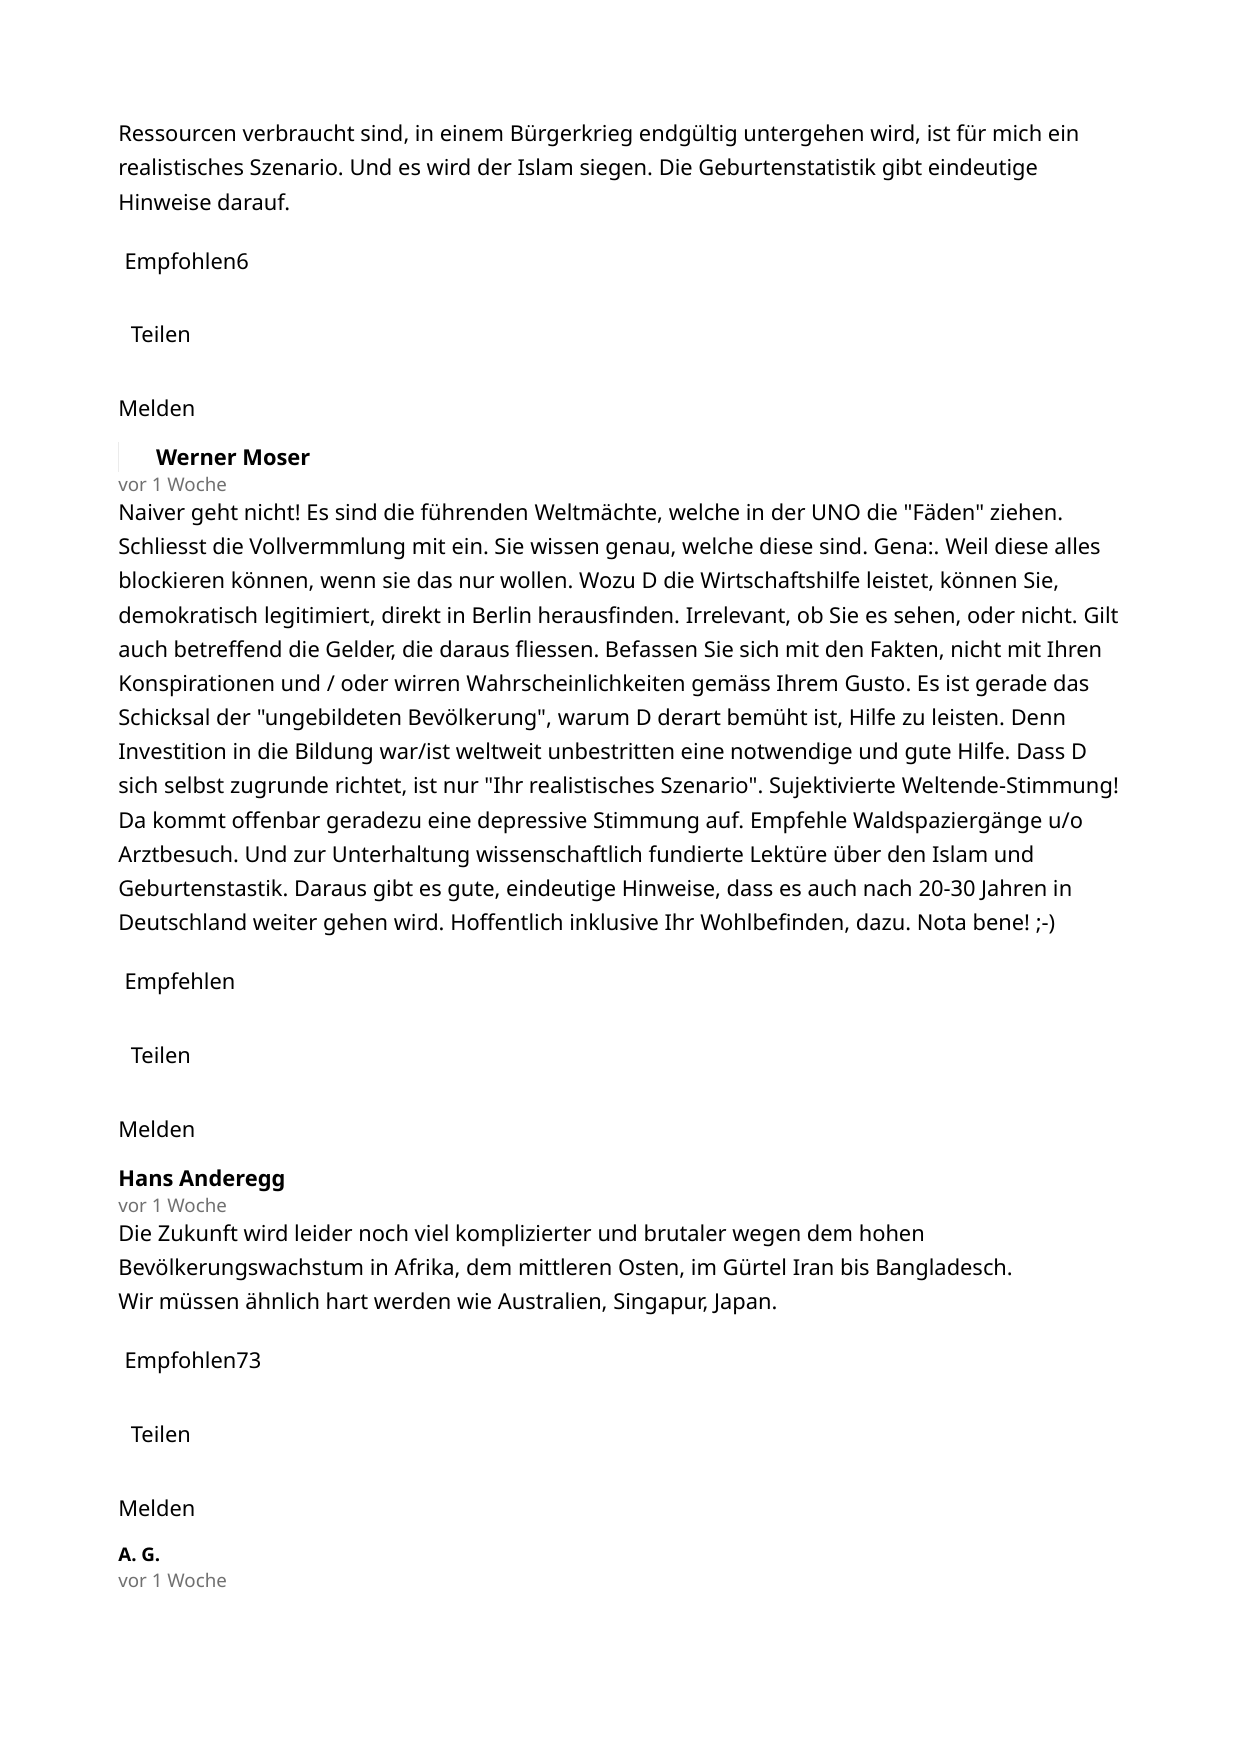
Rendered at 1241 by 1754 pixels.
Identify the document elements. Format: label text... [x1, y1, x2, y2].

text Melden [118, 1114, 1122, 1144]
text Hans Anderegg [118, 1163, 1109, 1192]
text Melden [118, 1493, 1122, 1523]
text Teilen [131, 1419, 1122, 1449]
text Empfehlen [124, 966, 1122, 996]
text Empfohlen73 [124, 1345, 1122, 1375]
text vor 1 Woche [118, 472, 1122, 497]
text Werner Moser [119, 442, 1109, 472]
text vor 1 Woche [118, 1192, 1122, 1218]
text Die Zukunft wird leider noch viel komplizierter und brutaler wegen dem hohen Bevölkerungswachstum in Afrika, dem mittleren Osten, im Gürtel Iran bis Bangladesch. Wir müssen ähnlich hart werden wie Australien, Singapur, Japan. [118, 1218, 1122, 1316]
text Melden [118, 393, 1122, 423]
text vor 1 Woche [118, 1567, 1122, 1593]
text Naiver geht nicht! Es sind die führenden Weltmächte, welche in der UNO die "Fäden" ziehen. Schliesst die Vollvermmlung mit ein. Sie wissen genau, welche diese sind. Gena:. Weil diese alles blockieren können, wenn sie das nur wollen. Wozu D die Wirtschaftshilfe leistet, können Sie, demokratisch legitimiert, direkt in Berlin herausfinden. Irrelevant, ob Sie es sehen, oder nicht. Gilt auch betreffend die Gelder, die daraus fliessen. Befassen Sie sich mit den Fakten, nicht mit Ihren Konspirationen und / oder wirren Wahrscheinlichkeiten gemäss Ihrem Gusto. Es ist gerade das Schicksal der "ungebildeten Bevölkerung", warum D derart bemüht ist, Hilfe zu leisten. Denn Investition in die Bildung war/ist weltweit unbestritten eine notwendige und gute Hilfe. Dass D sich selbst zugrunde richtet, ist nur "Ihr realistisches Szenario". Sujektivierte Weltende-Stimmung! Da kommt offenbar geradezu eine depressive Stimmung auf. Empfehle Waldspaziergänge u/o Arztbesuch. Und zur Unterhaltung wissenschaftlich fundierte Lektüre über den Islam und Geburtenstastik. Daraus gibt es gute, eindeutige Hinweise, dass es auch nach 20-30 Jahren in Deutschland weiter gehen wird. Hoffentlich inklusive Ihr Wohlbefinden, dazu. Nota bene! ;-) [118, 497, 1122, 937]
text Ressourcen verbraucht sind, in einem Bürgerkrieg endgültig untergehen wird, ist für mich ein realistisches Szenario. Und es wird der Islam siegen. Die Geburtenstatistik gibt eindeutige Hinweise darauf. [118, 118, 1122, 216]
text Teilen [131, 1040, 1122, 1070]
text A. G. [118, 1542, 1109, 1567]
text Teilen [131, 319, 1122, 349]
text Empfohlen6 [124, 246, 1122, 275]
